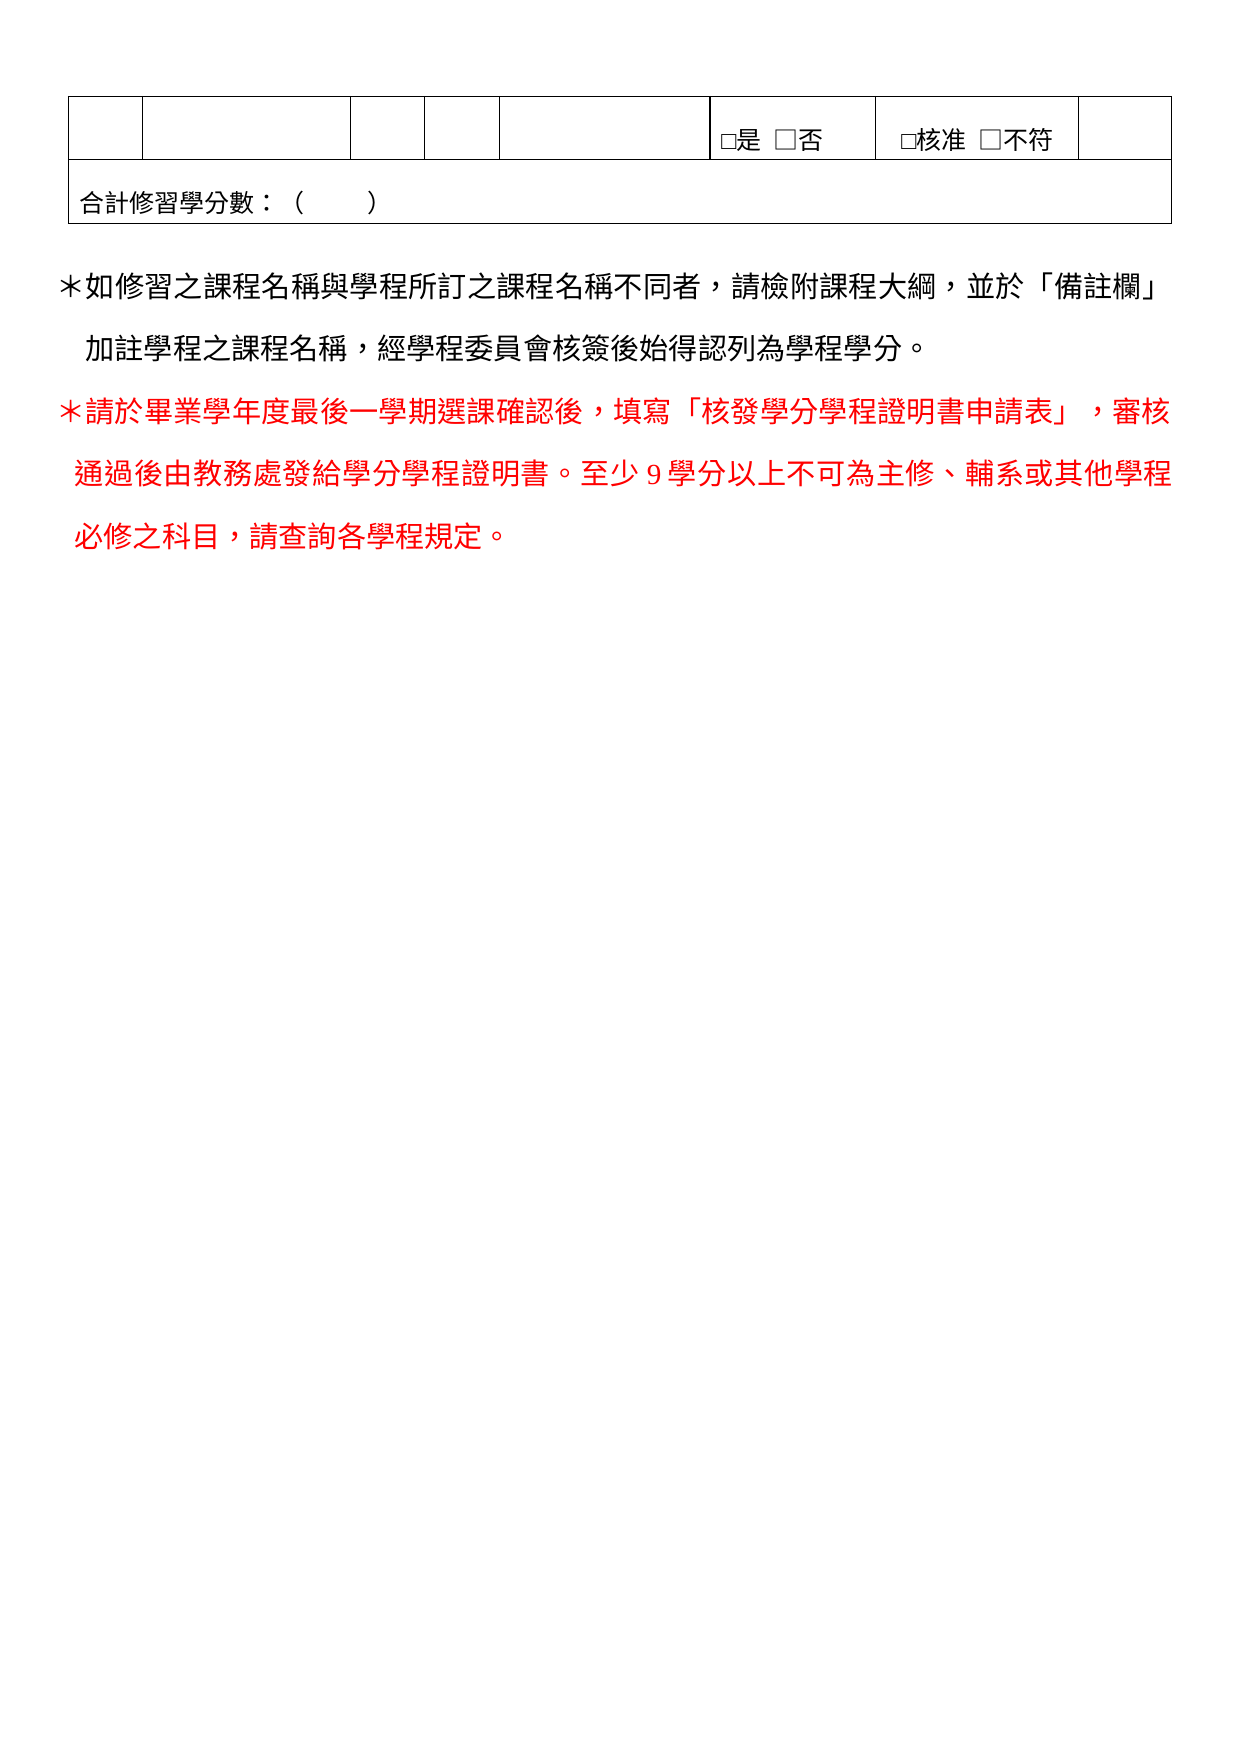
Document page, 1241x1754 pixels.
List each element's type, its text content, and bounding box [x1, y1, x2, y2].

table_cell [1079, 97, 1171, 159]
table_cell [500, 97, 709, 159]
table_cell [351, 97, 424, 159]
table_cell □是 □否 [711, 97, 875, 159]
text ＊如修習之課程名稱與學程所訂之課程名稱不同者，請檢附課程大綱，並於「備註欄」加註學程之課程名稱，經學程委員會核簽後始得認列為學程學分。 [56, 243, 1174, 368]
text ＊請於畢業學年度最後一學期選課確認後，填寫「核發學分學程證明書申請表」，審核通過後由教務處發給學分學程證明書。至少9學分以上不可為主修、輔系或其他學程必修之科目，請查詢各學程規定。 [56, 368, 1174, 555]
table_cell 合計修習學分數：（ ） [69, 160, 1171, 223]
table_cell [425, 97, 499, 159]
table_cell [143, 97, 350, 159]
table_cell □核准 □不符 [876, 97, 1078, 159]
table_cell [69, 97, 142, 159]
